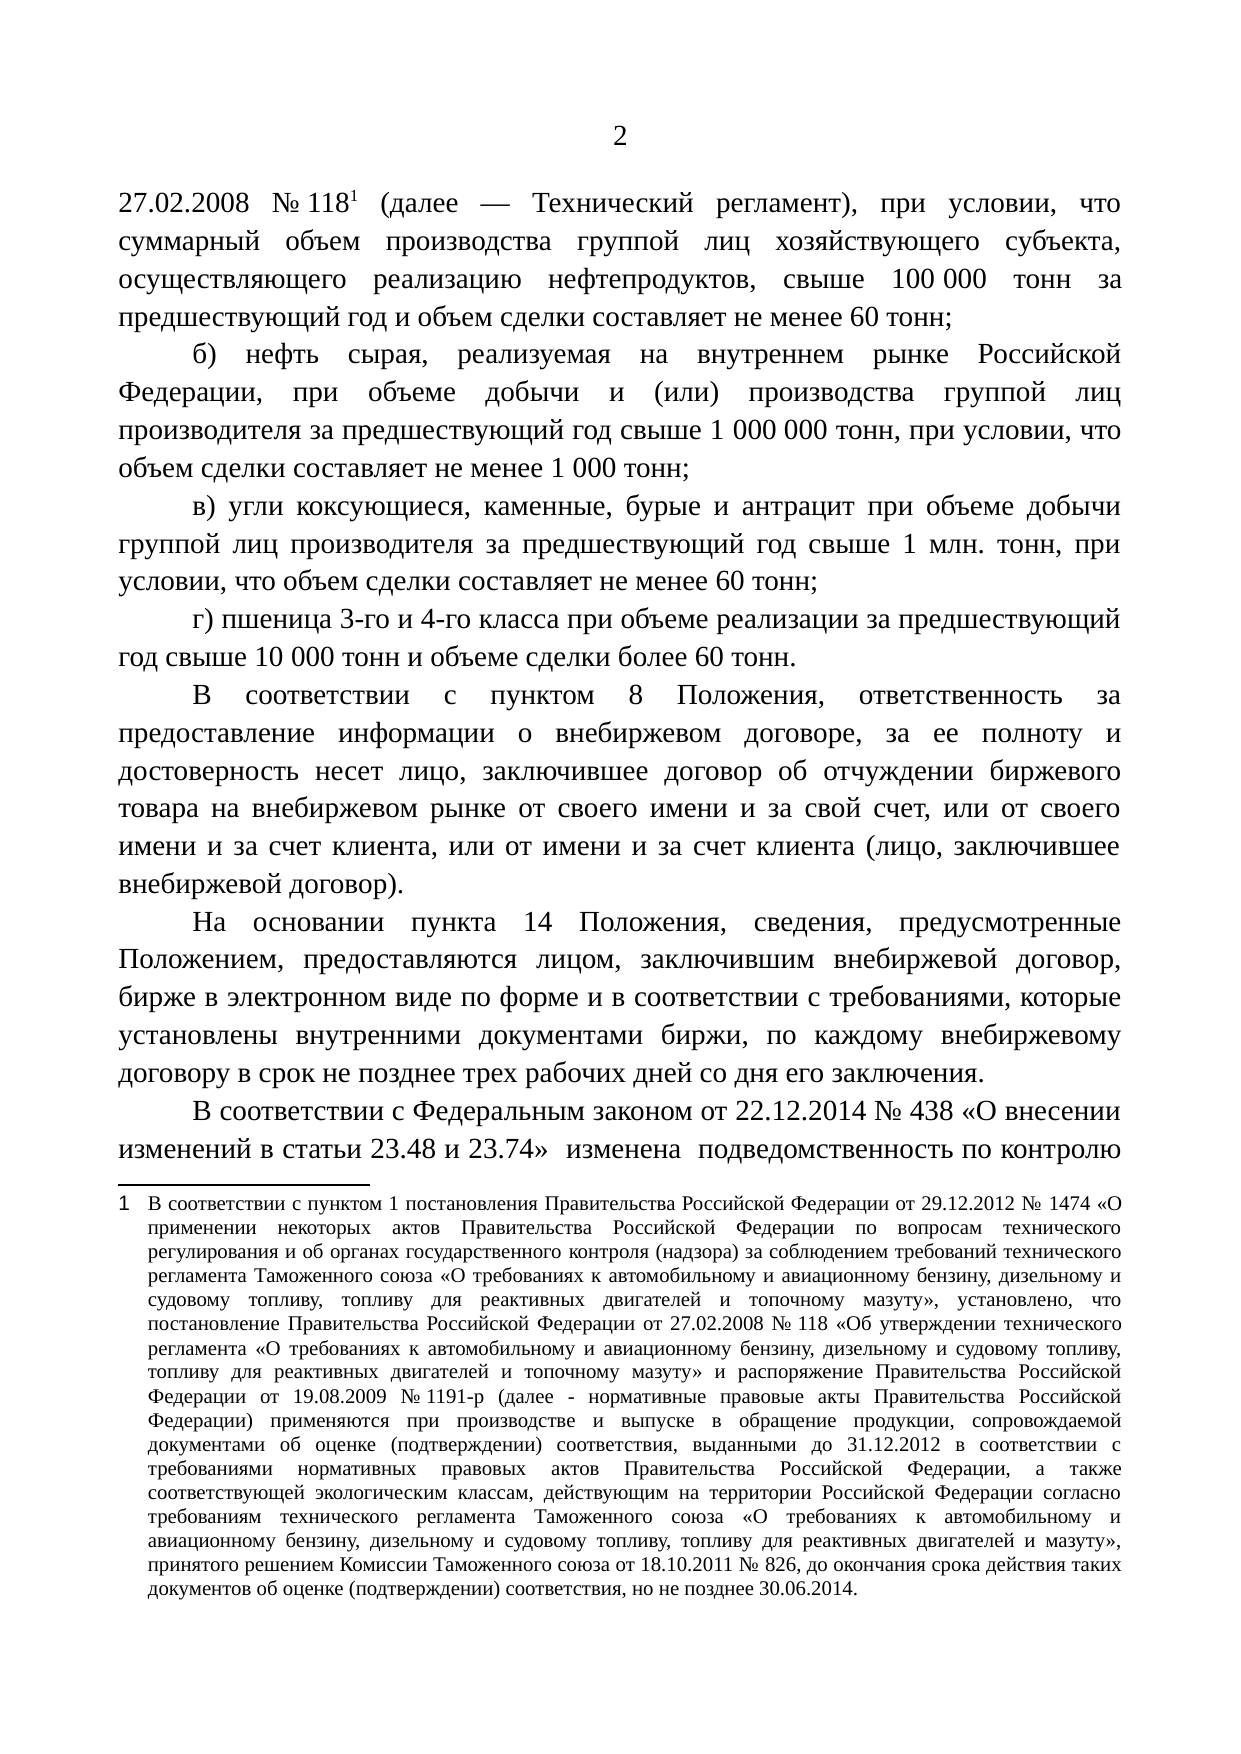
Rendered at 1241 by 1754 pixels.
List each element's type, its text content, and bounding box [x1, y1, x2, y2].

list 27.02.2008 № 118 (далее — Технический регламент), при условии, что суммарный объем производства группой лиц хозяйствующего субъекта, осуществляющего реализацию нефтепродуктов, свыше 100 000 тонн за предшествующий год и объем сделки составляет не менее 60 тонн; [118, 181, 1122, 332]
list в) угли коксующиеся, каменные, бурые и антрацит при объеме добычи группой лиц производителя за предшествующий год свыше 1 млн. тонн, при условии, что объем сделки составляет не менее 60 тонн; [118, 484, 1122, 597]
list г) пшеница 3-го и 4-го класса при объеме реализации за предшествующий год свыше 10 000 тонн и объеме сделки более 60 тонн. [118, 597, 1122, 673]
text В соответствии с Федеральным законом от 22.12.2014 № 438 «О внесении изменений в статьи 23.48 и 23.74» изменена подведомственность по контролю [118, 1089, 1122, 1164]
text В соответствии с пунктом 1 постановления Правительства Российской Федерации от 29.12.2012 № 1474 «О применении некоторых актов Правительства Российской Федерации по вопросам технического регулирования и об органах государственного контроля (надзора) за соблюдением требований технического регламента Таможенного союза «О требованиях к автомобильному и авиационному бензину, дизельному и судовому топливу, топливу для реактивных двигателей и топочному мазуту», установлено, что постановление Правительства Российской Федерации от 27.02.2008 № 118 «Об утверждении технического регламента «О требованиях к автомобильному и авиационному бензину, дизельному и судовому топливу, топливу для реактивных двигателей и топочному мазуту» и распоряжение Правительства Российской Федерации от 19.08.2009 № 1191-р (далее - нормативные правовые акты Правительства Российской Федерации) применяются при производстве и выпуске в обращение продукции, сопровождаемой документами об оценке (подтверждении) соответствия, выданными до 31.12.2012 в соответствии с требованиями нормативных правовых актов Правительства Российской Федерации, а также соответствующей экологическим классам, действующим на территории Российской Федерации согласно требованиям технического регламента Таможенного союза «О требованиях к автомобильному и авиационному бензину, дизельному и судовому топливу, топливу для реактивных двигателей и мазуту», принятого решением Комиссии Таможенного союза от 18.10.2011 № 826, до окончания срока действия таких документов об оценке (подтверждении) соответствия, но не позднее 30.06.2014. [118, 1191, 1122, 1600]
list В соответствии с пунктом 8 Положения, ответственность за предоставление информации о внебиржевом договоре, за ее полноту и достоверность несет лицо, заключившее договор об отчуждении биржевого товара на внебиржевом рынке от своего имени и за свой счет, или от своего имени и за счет клиента, или от имени и за счет клиента (лицо, заключившее внебиржевой договор). [118, 673, 1122, 899]
list На основании пункта 14 Положения, сведения, предусмотренные Положением, предоставляются лицом, заключившим внебиржевой договор, бирже в электронном виде по форме и в соответствии с требованиями, которые установлены внутренними документами биржи, по каждому внебиржевому договору в срок не позднее трех рабочих дней со дня его заключения. [118, 899, 1122, 1089]
list б) нефть сырая, реализуемая на внутреннем рынке Российской Федерации, при объеме добычи и (или) производства группой лиц производителя за предшествующий год свыше 1 000 000 тонн, при условии, что объем сделки составляет не менее 1 000 тонн; [118, 332, 1122, 484]
